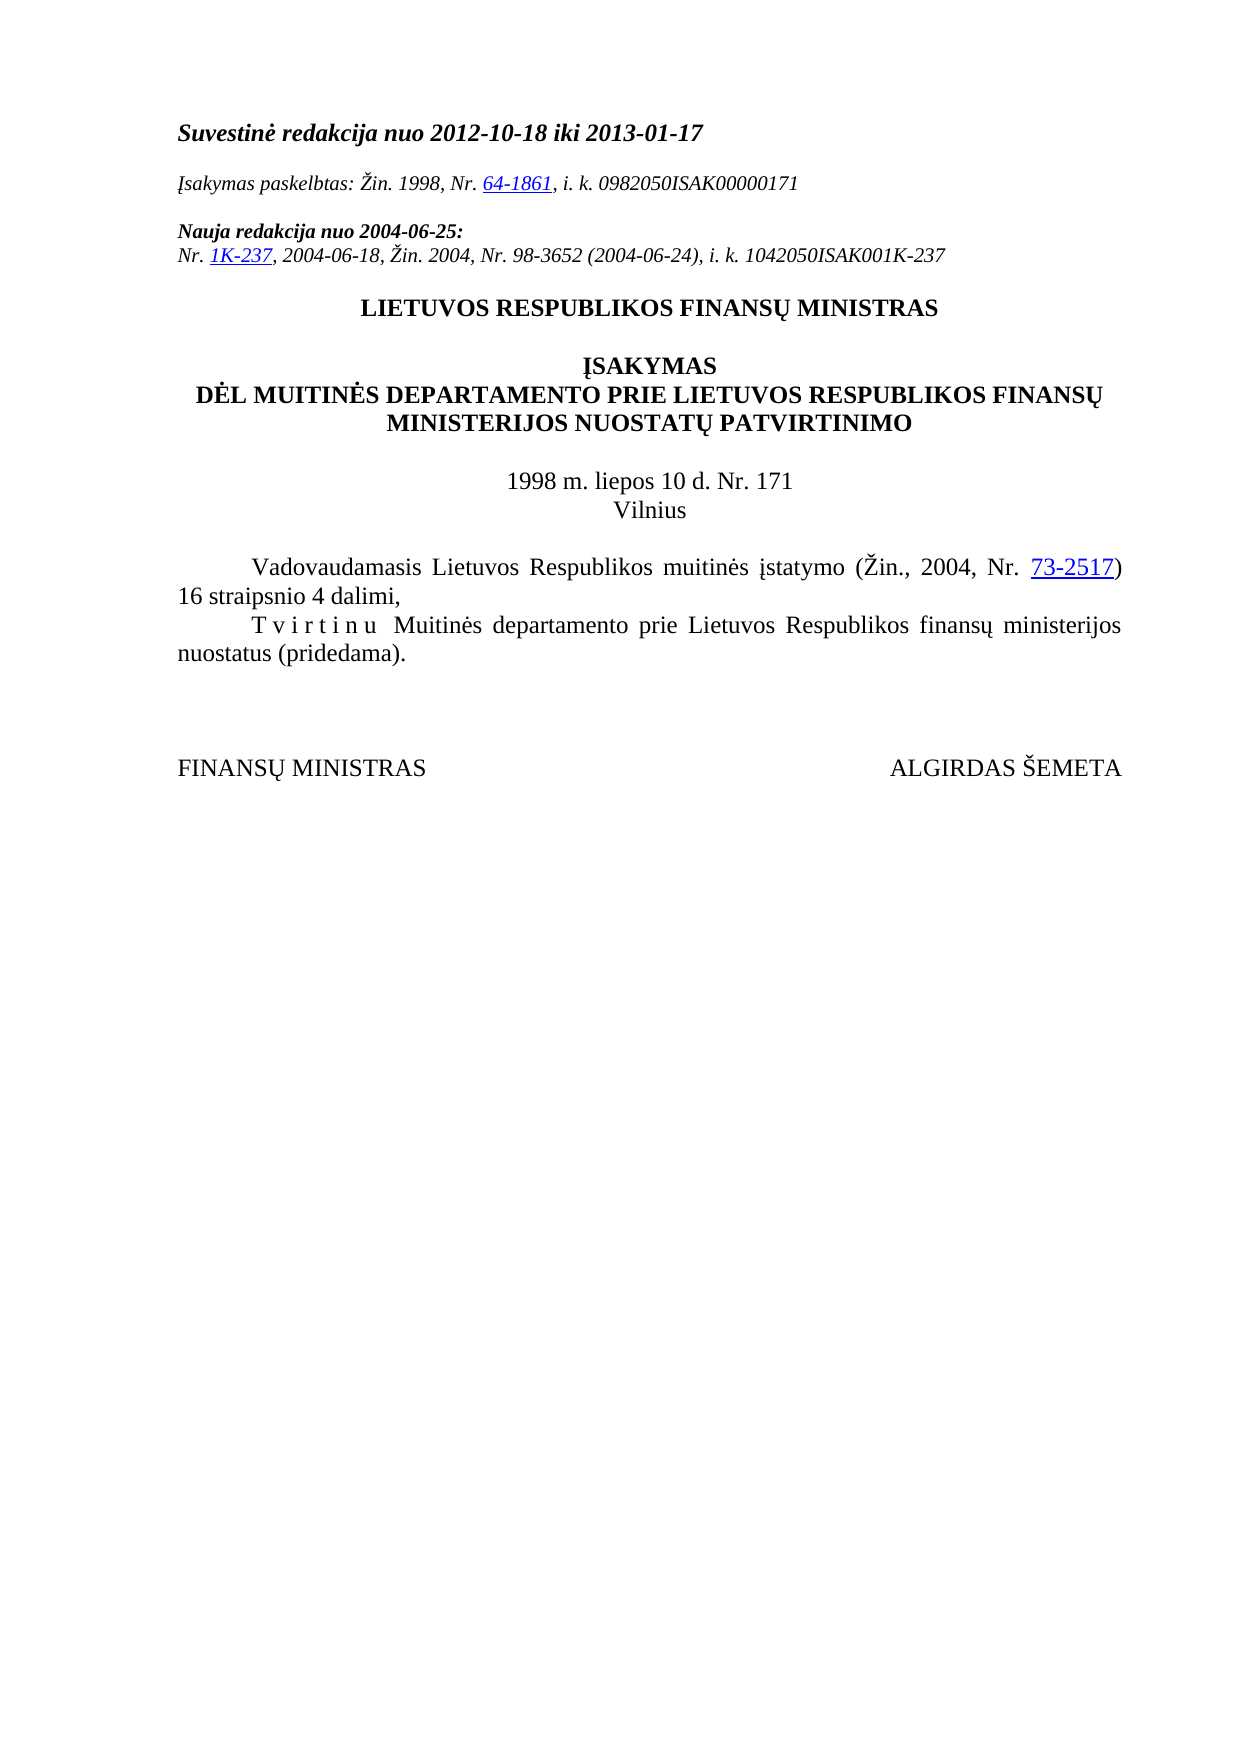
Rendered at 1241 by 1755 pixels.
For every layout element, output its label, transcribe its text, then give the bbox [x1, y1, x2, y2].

text Vadovaudamasis Lietuvos Respublikos muitinės įstatymo (Žin., 2004, Nr. 73-2517) 16 straipsnio 4 dalimi, [177, 552, 1122, 610]
text Nr. 1K-237, 2004-06-18, Žin. 2004, Nr. 98-3652 (2004-06-24), i. k. 1042050ISAK001K-237 [177, 243, 1122, 267]
text Tvirtinu Muitinės departamento prie Lietuvos Respublikos finansų ministerijos nuostatus (pridedama). [177, 610, 1122, 667]
text Suvestinė redakcija nuo 2012-10-18 iki 2013-01-17 [177, 118, 1122, 147]
text 1998 m. liepos 10 d. Nr. 171 [177, 466, 1122, 495]
text Vilnius [177, 495, 1122, 523]
text LIETUVOS RESPUBLIKOS FINANSŲ MINISTRAS [177, 293, 1122, 322]
text FINANSŲ MINISTRAS ALGIRDAS ŠEMETA [177, 753, 1122, 782]
text Nauja redakcija nuo 2004-06-25: [177, 219, 1122, 243]
text DĖL MUITINĖS DEPARTAMENTO PRIE LIETUVOS RESPUBLIKOS FINANSŲ MINISTERIJOS NUOSTATŲ PATVIRTINIMO [177, 380, 1122, 437]
text Įsakymas paskelbtas: Žin. 1998, Nr. 64-1861, i. k. 0982050ISAK00000171 [177, 171, 1122, 195]
text ĮSAKYMAS [177, 351, 1122, 380]
